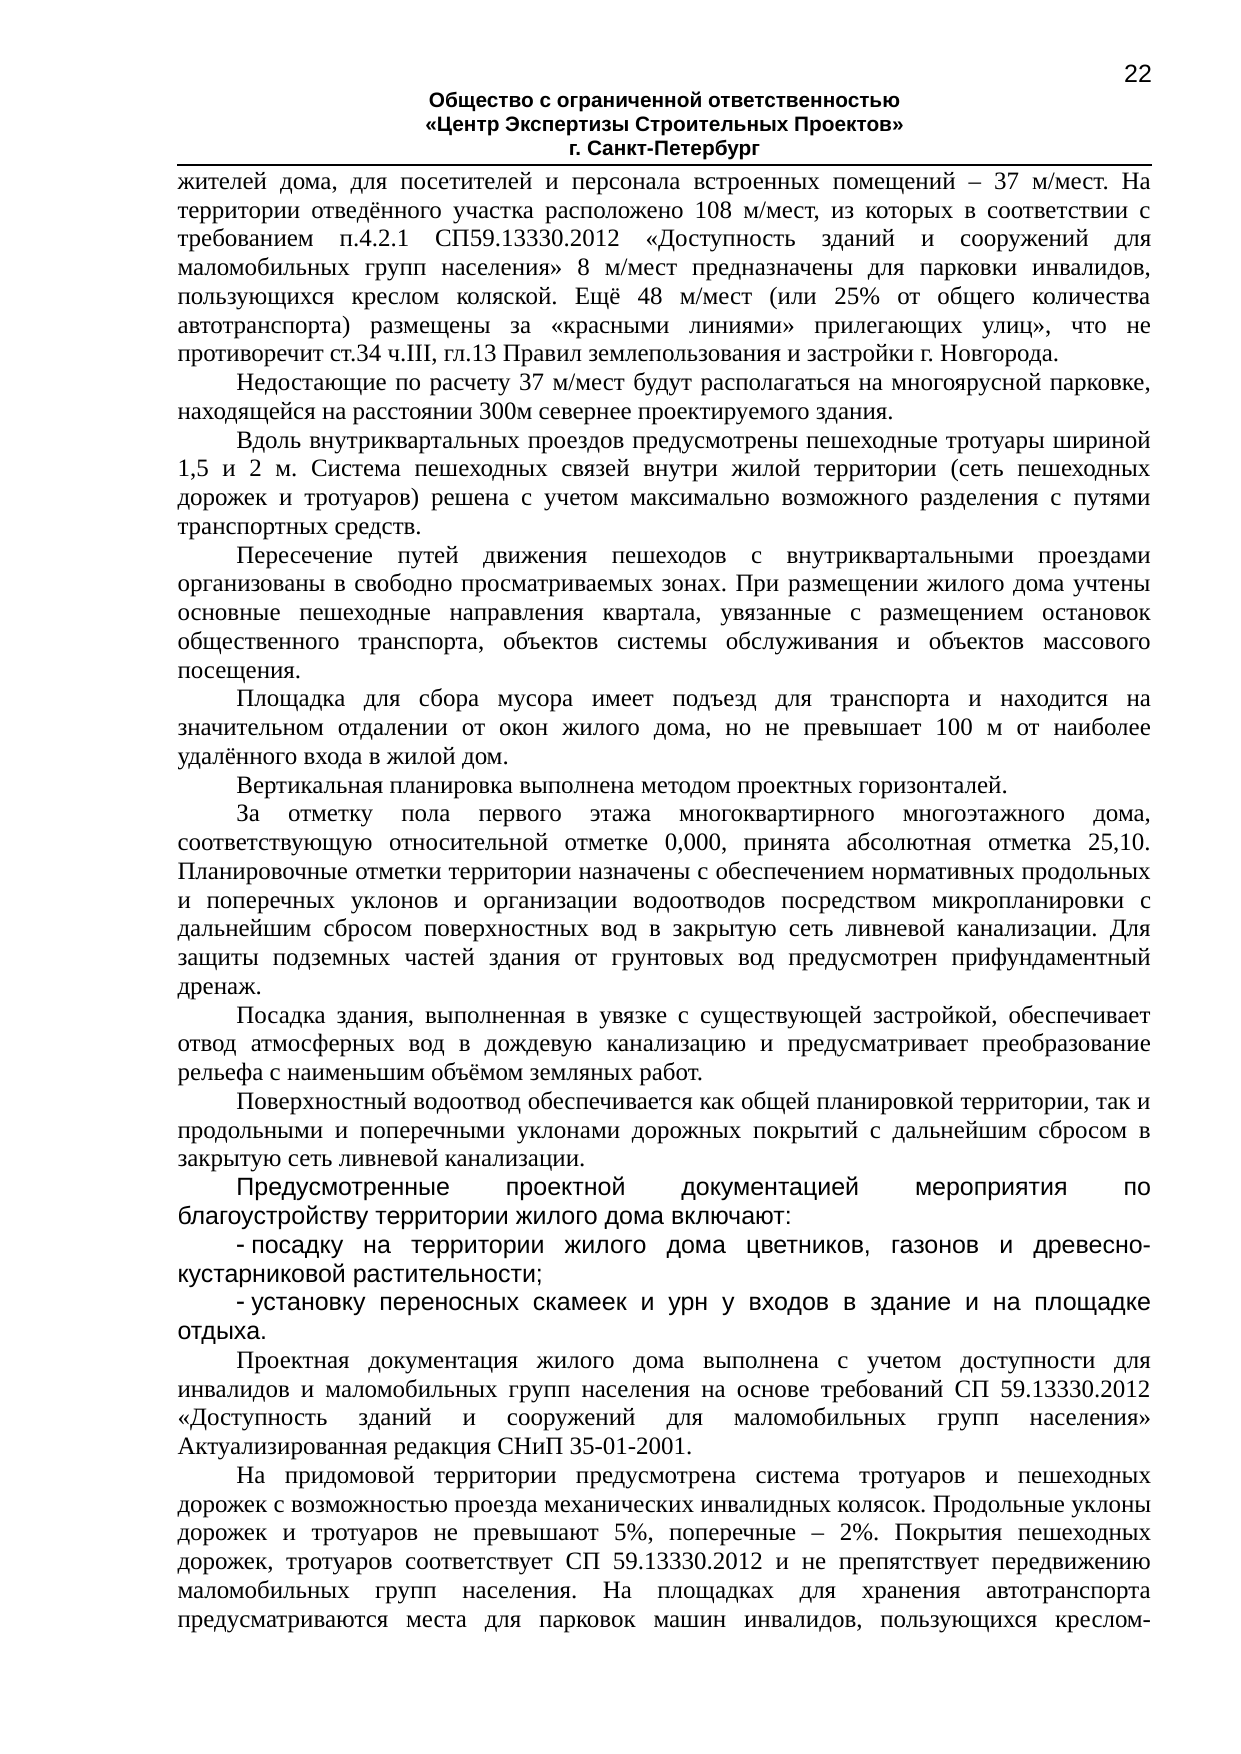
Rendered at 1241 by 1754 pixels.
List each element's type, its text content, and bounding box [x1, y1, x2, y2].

text Вертикальная планировка выполнена методом проектных горизонталей. [177, 770, 1152, 798]
text Вдоль внутриквартальных проездов предусмотрены пешеходные тротуары шириной 1,5 и 2 м. Система пешеходных связей внутри жилой территории (сеть пешеходных дорожек и тротуаров) решена с учетом максимально возможного разделения с путями транспортных средств. [177, 425, 1152, 540]
text Поверхностный водоотвод обеспечивается как общей планировкой территории, так и продольными и поперечными уклонами дорожных покрытий с дальнейшим сбросом в закрытую сеть ливневой канализации. [177, 1086, 1152, 1172]
text Недостающие по расчету 37 м/мест будут располагаться на многоярусной парковке, находящейся на расстоянии 300м севернее проектируемого здания. [177, 367, 1152, 425]
text За отметку пола первого этажа многоквартирного многоэтажного дома, соответствующую относительной отметке 0,000, принята абсолютная отметка 25,10. Планировочные отметки территории назначены с обеспечением нормативных продольных и поперечных уклонов и организации водоотводов посредством микропланировки с дальнейшим сбросом поверхностных вод в закрытую сеть ливневой канализации. Для защиты подземных частей здания от грунтовых вод предусмотрен прифундаментный дренаж. [177, 798, 1152, 1000]
text Площадка для сбора мусора имеет подъезд для транспорта и находится на значительном отдалении от окон жилого дома, но не превышает 100 м от наиболее удалённого входа в жилой дом. [177, 683, 1152, 770]
text Предусмотренные проектной документацией мероприятия по благоустройству территории жилого дома включают: [177, 1172, 1152, 1230]
text Посадка здания, выполненная в увязке с существующей застройкой, обеспечивает отвод атмосферных вод в дождевую канализацию и предусматривает преобразование рельефа с наименьшим объёмом земляных работ. [177, 1000, 1152, 1086]
list посадку на территории жилого дома цветников, газонов и древесно-кустарниковой растительности; [177, 1230, 1152, 1287]
text На придомовой территории предусмотрена система тротуаров и пешеходных дорожек с возможностью проезда механических инвалидных колясок. Продольные уклоны дорожек и тротуаров не превышают 5%, поперечные – 2%. Покрытия пешеходных дорожек, тротуаров соответствует СП 59.13330.2012 и не препятствует передвижению маломобильных групп населения. На площадках для хранения автотранспорта предусматриваются места для парковок машин инвалидов, пользующихся креслом- [177, 1460, 1152, 1632]
list установку переносных скамеек и урн у входов в здание и на площадке отдыха. [177, 1287, 1152, 1345]
text Пересечение путей движения пешеходов с внутриквартальными проездами организованы в свободно просматриваемых зонах. При размещении жилого дома учтены основные пешеходные направления квартала, увязанные с размещением остановок общественного транспорта, объектов системы обслуживания и объектов массового посещения. [177, 540, 1152, 683]
text Проектная документация жилого дома выполнена с учетом доступности для инвалидов и маломобильных групп населения на основе требований СП 59.13330.2012 «Доступность зданий и сооружений для маломобильных групп населения» Актуализированная редакция СНиП 35-01-2001. [177, 1345, 1152, 1460]
text жителей дома, для посетителей и персонала встроенных помещений – 37 м/мест. На территории отведённого участка расположено 108 м/мест, из которых в соответствии с требованием п.4.2.1 СП59.13330.2012 «Доступность зданий и сооружений для маломобильных групп населения» 8 м/мест предназначены для парковки инвалидов, пользующихся креслом коляской. Ещё 48 м/мест (или 25% от общего количества автотранспорта) размещены за «красными линиями» прилегающих улиц», что не противоречит ст.34 ч.III, гл.13 Правил землепользования и застройки г. Новгорода. [177, 166, 1152, 367]
